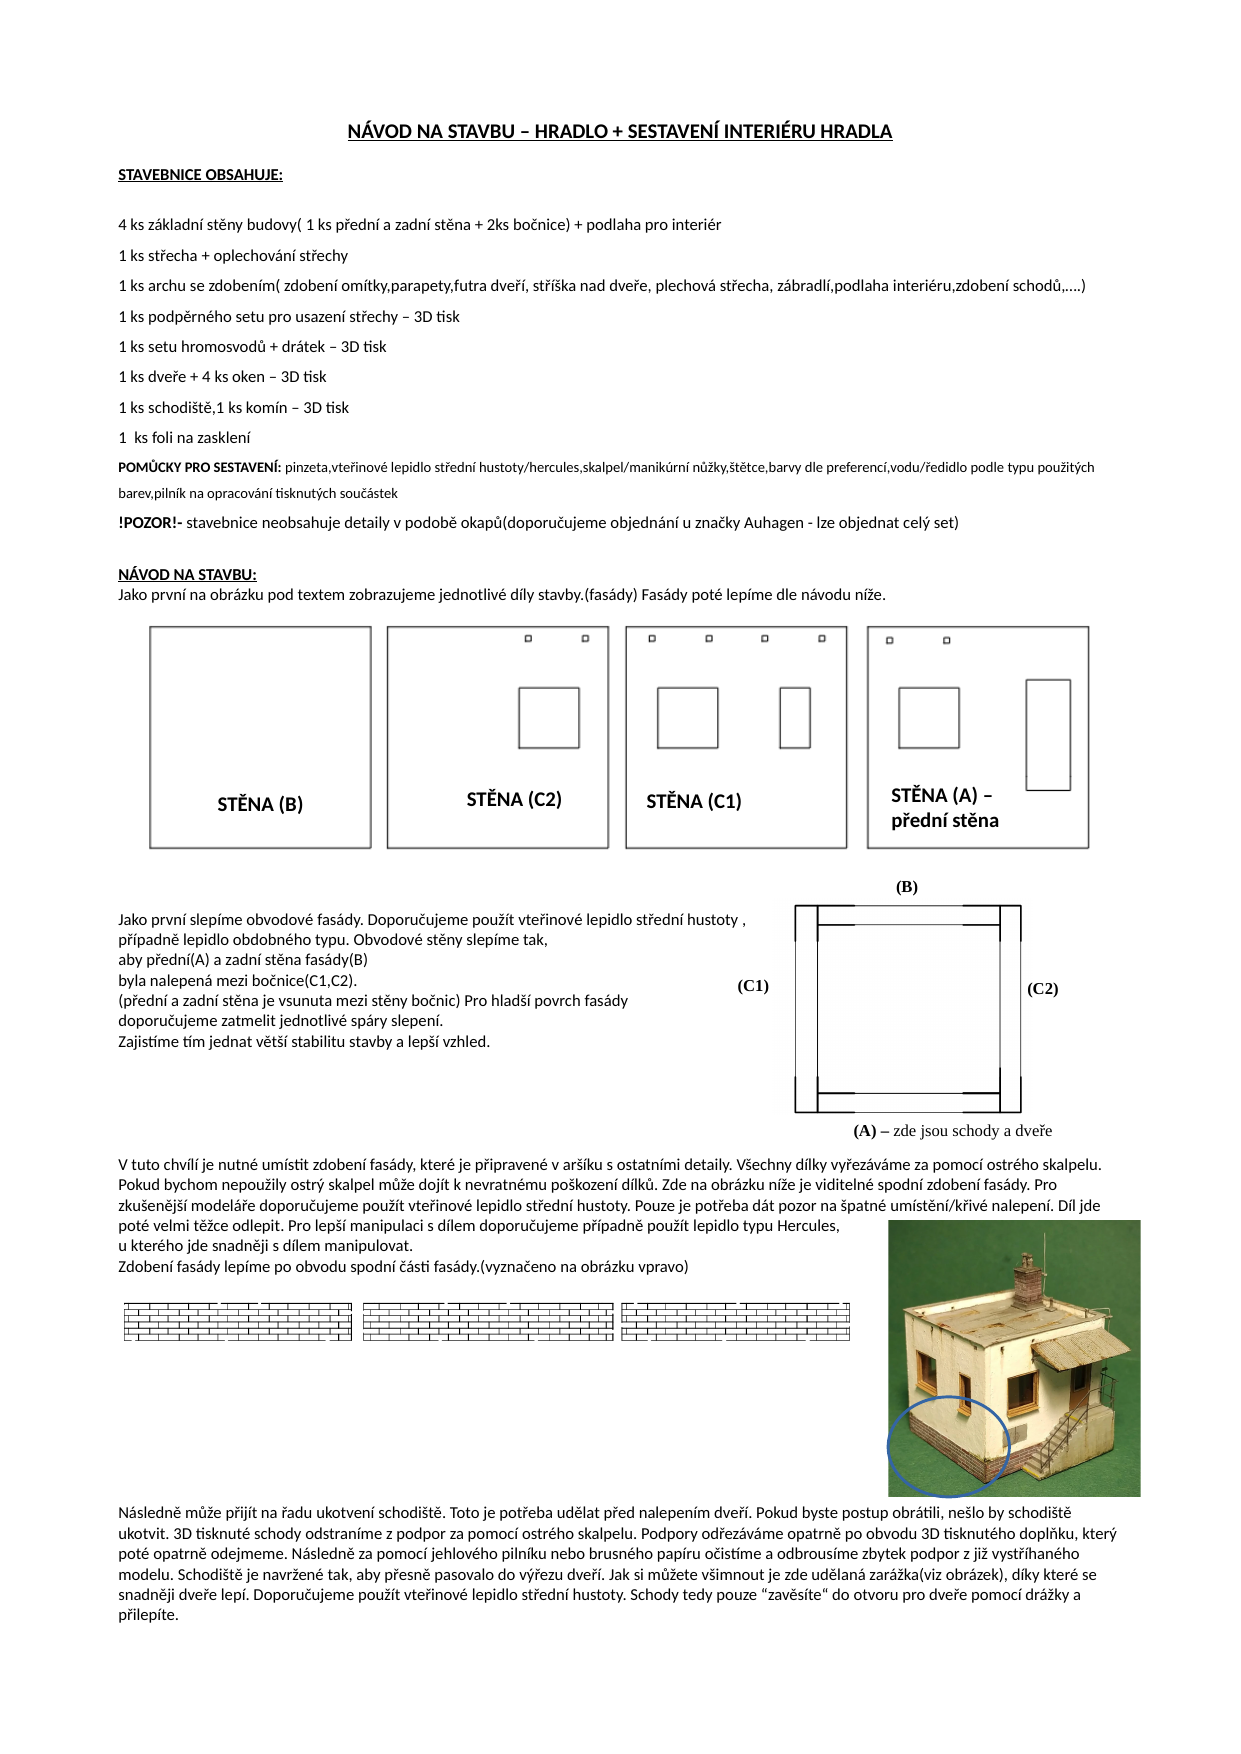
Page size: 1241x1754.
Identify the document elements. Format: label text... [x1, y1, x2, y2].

picture [772, 898, 1034, 1115]
text 1 ks foli na zasklení [118, 427, 1122, 448]
text 1 ks schodiště,1 ks komín – 3D tisk [118, 397, 1122, 417]
text 1 ks střecha + oplechování střechy [118, 245, 1122, 265]
text NÁVOD NA STAVBU – HRADLO + SESTAVENÍ INTERIÉRU HRADLA [118, 118, 1122, 143]
text POMŮCKY PRO SESTAVENÍ: pinzeta,vteřinové lepidlo střední hustoty/hercules,skalpel/manikúrní nůžky,štětce,barvy dle preferencí,vodu/ředidlo podle typu použitých barev,pilník na opracování tisknutých součástek !POZOR!- stavebnice neobsahuje detaily v podobě okapů(doporučujeme objednání u značky Auhagen - lze objednat celý set) [118, 458, 1122, 533]
picture [118, 604, 1123, 869]
picture [118, 1289, 857, 1354]
text Jako první slepíme obvodové fasády. Doporučujeme použít vteřinové lepidlo střední hustoty , případně lepidlo obdobného typu. Obvodové stěny slepíme tak, aby přední(A) a zadní stěna fasády(B) byla nalepená mezi bočnice(C1,C2). (přední a zadní stěna je vsunuta mezi stěny bočnic) Pro hladší povrch fasády doporučujeme zatmelit jednotlivé spáry slepení. Zajistíme tím jednat větší stabilitu stavby a lepší vzhled. [1034, 909, 1122, 1051]
text Následně může přijít na řadu ukotvení schodiště. Toto je potřeba udělat před nalepením dveří. Pokud byste postup obrátili, nešlo by schodiště ukotvit. 3D tisknuté schody odstraníme z podpor za pomocí ostrého skalpelu. Podpory odřezáváme opatrně po obvodu 3D tisknutého doplňku, který poté opatrně odejmeme. Následně za pomocí jehlového pilníku nebo brusného papíru očistíme a odbrousíme zbytek podpor z již vystříhaného modelu. Schodiště je navržené tak, aby přesně pasovalo do výřezu dveří. Jak si můžete všimnout je zde udělaná zarážka(viz obrázek), díky které se snadněji dveře lepí. Doporučujeme použít vteřinové lepidlo střední hustoty. Schody tedy pouze “zavěsíte“ do otvoru pro dveře pomocí drážky a přilepíte. [118, 1503, 1122, 1625]
text 1 ks archu se zdobením( zdobení omítky,parapety,futra dveří, stříška nad dveře, plechová střecha, zábradlí,podlaha interiéru,zdobení schodů,….) [118, 275, 1122, 296]
text STAVEBNICE OBSAHUJE: [118, 164, 1122, 184]
text V tuto chvílí je nutné umístit zdobení fasády, které je připravené v aršíku s ostatními detaily. Všechny dílky vyřezáváme za pomocí ostrého skalpelu. Pokud bychom nepoužily ostrý skalpel může dojít k nevratnému poškození dílků. Zde na obrázku níže je viditelné spodní zdobení fasády. Pro zkušenější modeláře doporučujeme použít vteřinové lepidlo střední hustoty. Pouze je potřeba dát pozor na špatné umístění/křivé nalepení. Díl jde poté velmi těžce odlepit. Pro lepší manipulaci s dílem doporučujeme případně použít lepidlo typu Hercules, u kterého jde snadněji s dílem manipulovat. Zdobení fasády lepíme po obvodu spodní části fasády.(vyznačeno na obrázku vpravo) [118, 1154, 1122, 1276]
picture [890, 1399, 1007, 1495]
text Jako první na obrázku pod textem zobrazujeme jednotlivé díly stavby.(fasády) Fasády poté lepíme dle návodu níže. [118, 584, 1122, 604]
text Jako první slepíme obvodové fasády. Doporučujeme použít vteřinové lepidlo střední hustoty , případně lepidlo obdobného typu. Obvodové stěny slepíme tak, aby přední(A) a zadní stěna fasády(B) byla nalepená mezi bočnice(C1,C2). (přední a zadní stěna je vsunuta mezi stěny bočnic) Pro hladší povrch fasády doporučujeme zatmelit jednotlivé spáry slepení. Zajistíme tím jednat větší stabilitu stavby a lepší vzhled. [118, 909, 772, 1051]
text 1 ks dveře + 4 ks oken – 3D tisk [118, 367, 1122, 387]
text 1 ks setu hromosvodů + drátek – 3D tisk [118, 336, 1122, 357]
text 4 ks základní stěny budovy( 1 ks přední a zadní stěna + 2ks bočnice) + podlaha pro interiér [118, 214, 1122, 235]
text 1 ks podpěrného setu pro usazení střechy – 3D tisk [118, 306, 1122, 326]
picture [888, 1220, 1141, 1497]
text NÁVOD NA STAVBU: [118, 564, 1122, 584]
picture [888, 1461, 930, 1497]
